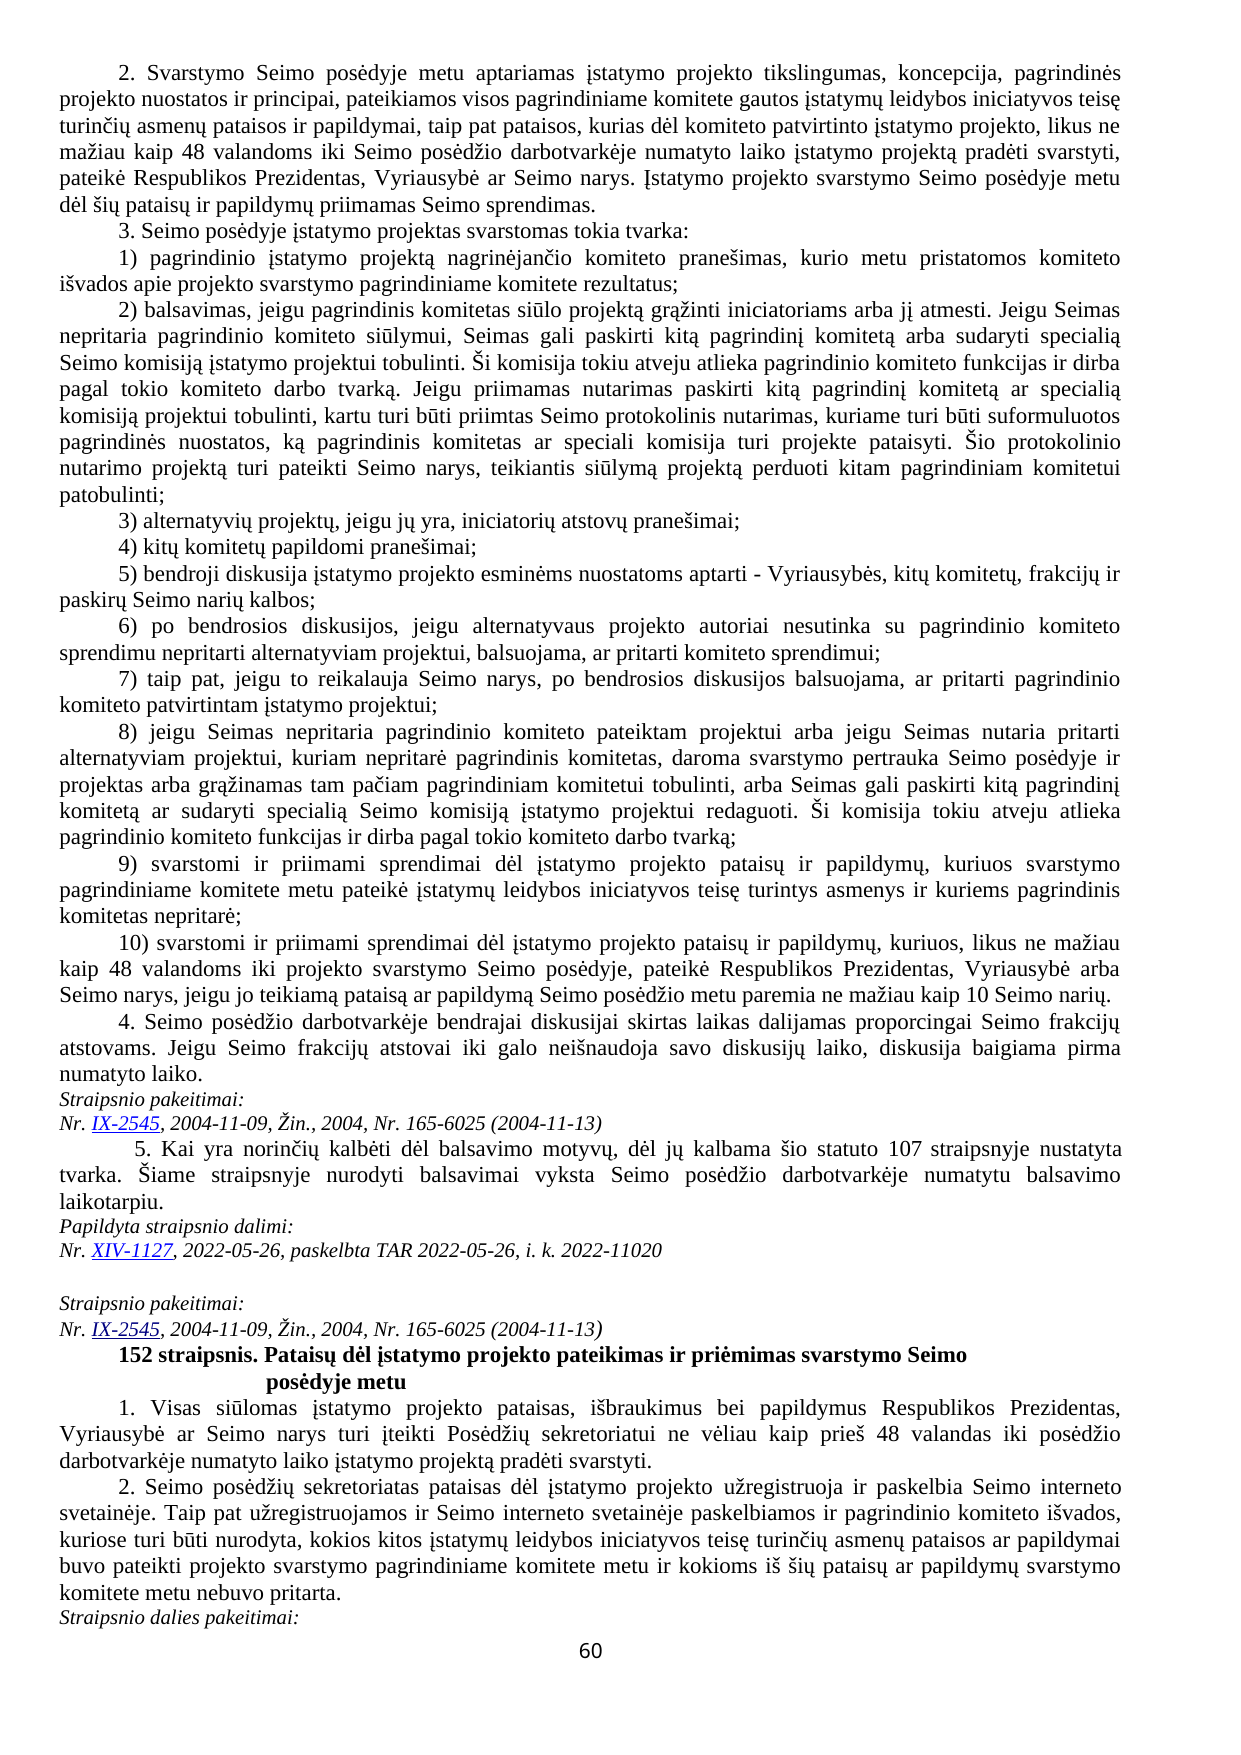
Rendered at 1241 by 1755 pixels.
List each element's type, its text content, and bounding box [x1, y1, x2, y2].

text 2. Seimo posėdžių sekretoriatas pataisas dėl įstatymo projekto užregistruoja ir paskelbia Seimo interneto svetainėje. Taip pat užregistruojamos ir Seimo interneto svetainėje paskelbiamos ir pagrindinio komiteto išvados, kuriose turi būti nurodyta, kokios kitos įstatymų leidybos iniciatyvos teisę turinčių asmenų pataisos ar papildymai buvo pateikti projekto svarstymo pagrindiniame komitete metu ir kokioms iš šių pataisų ar papildymų svarstymo komitete metu nebuvo pritarta. [59, 1473, 1122, 1605]
text 5. Kai yra norinčių kalbėti dėl balsavimo motyvų, dėl jų kalbama šio statuto 107 straipsnyje nustatyta tvarka. Šiame straipsnyje nurodyti balsavimai vyksta Seimo posėdžio darbotvarkėje numatytu balsavimo laikotarpiu. [59, 1135, 1122, 1214]
text 3. Seimo posėdyje įstatymo projektas svarstomas tokia tvarka: [59, 217, 1122, 243]
text 7) taip pat, jeigu to reikalauja Seimo narys, po bendrosios diskusijos balsuojama, ar pritarti pagrindinio komiteto patvirtintam įstatymo projektui; [59, 665, 1122, 718]
text Straipsnio pakeitimai: [59, 1291, 1122, 1315]
text 4) kitų komitetų papildomi pranešimai; [59, 533, 1122, 560]
text 3) alternatyvių projektų, jeigu jų yra, iniciatorių atstovų pranešimai; [59, 507, 1122, 533]
text 10) svarstomi ir priimami sprendimai dėl įstatymo projekto pataisų ir papildymų, kuriuos, likus ne mažiau kaip 48 valandoms iki projekto svarstymo Seimo posėdyje, pateikė Respublikos Prezidentas, Vyriausybė arba Seimo narys, jeigu jo teikiamą pataisą ar papildymą Seimo posėdžio metu paremia ne mažiau kaip 10 Seimo narių. [59, 929, 1122, 1008]
text 152 straipsnis. Pataisų dėl įstatymo projekto pateikimas ir priėmimas svarstymo Seimo [118, 1341, 1122, 1368]
text 9) svarstomi ir priimami sprendimai dėl įstatymo projekto pataisų ir papildymų, kuriuos svarstymo pagrindiniame komitete metu pateikė įstatymų leidybos iniciatyvos teisę turintys asmenys ir kuriems pagrindinis komitetas nepritarė; [59, 850, 1122, 929]
text Papildyta straipsnio dalimi: [59, 1214, 1122, 1238]
text Nr. XIV-1127, 2022-05-26, paskelbta TAR 2022-05-26, i. k. 2022-11020 [59, 1238, 1122, 1262]
text Nr. IX-2545, 2004-11-09, Žin., 2004, Nr. 165-6025 (2004-11-13) [59, 1315, 1122, 1341]
text 5) bendroji diskusija įstatymo projekto esminėms nuostatoms aptarti - Vyriausybės, kitų komitetų, frakcijų ir paskirų Seimo narių kalbos; [59, 560, 1122, 612]
text Nr. IX-2545, 2004-11-09, Žin., 2004, Nr. 165-6025 (2004-11-13) [59, 1111, 1122, 1135]
text posėdyje metu [266, 1368, 1122, 1394]
text 2) balsavimas, jeigu pagrindinis komitetas siūlo projektą grąžinti iniciatoriams arba jį atmesti. Jeigu Seimas nepritaria pagrindinio komiteto siūlymui, Seimas gali paskirti kitą pagrindinį komitetą arba sudaryti specialią Seimo komisiją įstatymo projektui tobulinti. Ši komisija tokiu atveju atlieka pagrindinio komiteto funkcijas ir dirba pagal tokio komiteto darbo tvarką. Jeigu priimamas nutarimas paskirti kitą pagrindinį komitetą ar specialią komisiją projektui tobulinti, kartu turi būti priimtas Seimo protokolinis nutarimas, kuriame turi būti suformuluotos pagrindinės nuostatos, ką pagrindinis komitetas ar speciali komisija turi projekte pataisyti. Šio protokolinio nutarimo projektą turi pateikti Seimo narys, teikiantis siūlymą projektą perduoti kitam pagrindiniam komitetui patobulinti; [59, 296, 1122, 507]
text 8) jeigu Seimas nepritaria pagrindinio komiteto pateiktam projektui arba jeigu Seimas nutaria pritarti alternatyviam projektui, kuriam nepritarė pagrindinis komitetas, daroma svarstymo pertrauka Seimo posėdyje ir projektas arba grąžinamas tam pačiam pagrindiniam komitetui tobulinti, arba Seimas gali paskirti kitą pagrindinį komitetą ar sudaryti specialią Seimo komisiją įstatymo projektui redaguoti. Ši komisija tokiu atveju atlieka pagrindinio komiteto funkcijas ir dirba pagal tokio komiteto darbo tvarką; [59, 718, 1122, 850]
text 4. Seimo posėdžio darbotvarkėje bendrajai diskusijai skirtas laikas dalijamas proporcingai Seimo frakcijų atstovams. Jeigu Seimo frakcijų atstovai iki galo neišnaudoja savo diskusijų laiko, diskusija baigiama pirma numatyto laiko. [59, 1008, 1122, 1087]
text 6) po bendrosios diskusijos, jeigu alternatyvaus projekto autoriai nesutinka su pagrindinio komiteto sprendimu nepritarti alternatyviam projektui, balsuojama, ar pritarti komiteto sprendimui; [59, 612, 1122, 665]
text 2. Svarstymo Seimo posėdyje metu aptariamas įstatymo projekto tikslingumas, koncepcija, pagrindinės projekto nuostatos ir principai, pateikiamos visos pagrindiniame komitete gautos įstatymų leidybos iniciatyvos teisę turinčių asmenų pataisos ir papildymai, taip pat pataisos, kurias dėl komiteto patvirtinto įstatymo projekto, likus ne mažiau kaip 48 valandoms iki Seimo posėdžio darbotvarkėje numatyto laiko įstatymo projektą pradėti svarstyti, pateikė Respublikos Prezidentas, Vyriausybė ar Seimo narys. Įstatymo projekto svarstymo Seimo posėdyje metu dėl šių pataisų ir papildymų priimamas Seimo sprendimas. [59, 59, 1122, 217]
text Straipsnio pakeitimai: [59, 1087, 1122, 1111]
text Straipsnio dalies pakeitimai: [59, 1605, 1122, 1629]
text 1. Visas siūlomas įstatymo projekto pataisas, išbraukimus bei papildymus Respublikos Prezidentas, Vyriausybė ar Seimo narys turi įteikti Posėdžių sekretoriatui ne vėliau kaip prieš 48 valandas iki posėdžio darbotvarkėje numatyto laiko įstatymo projektą pradėti svarstyti. [59, 1394, 1122, 1473]
text 1) pagrindinio įstatymo projektą nagrinėjančio komiteto pranešimas, kurio metu pristatomos komiteto išvados apie projekto svarstymo pagrindiniame komitete rezultatus; [59, 243, 1122, 296]
